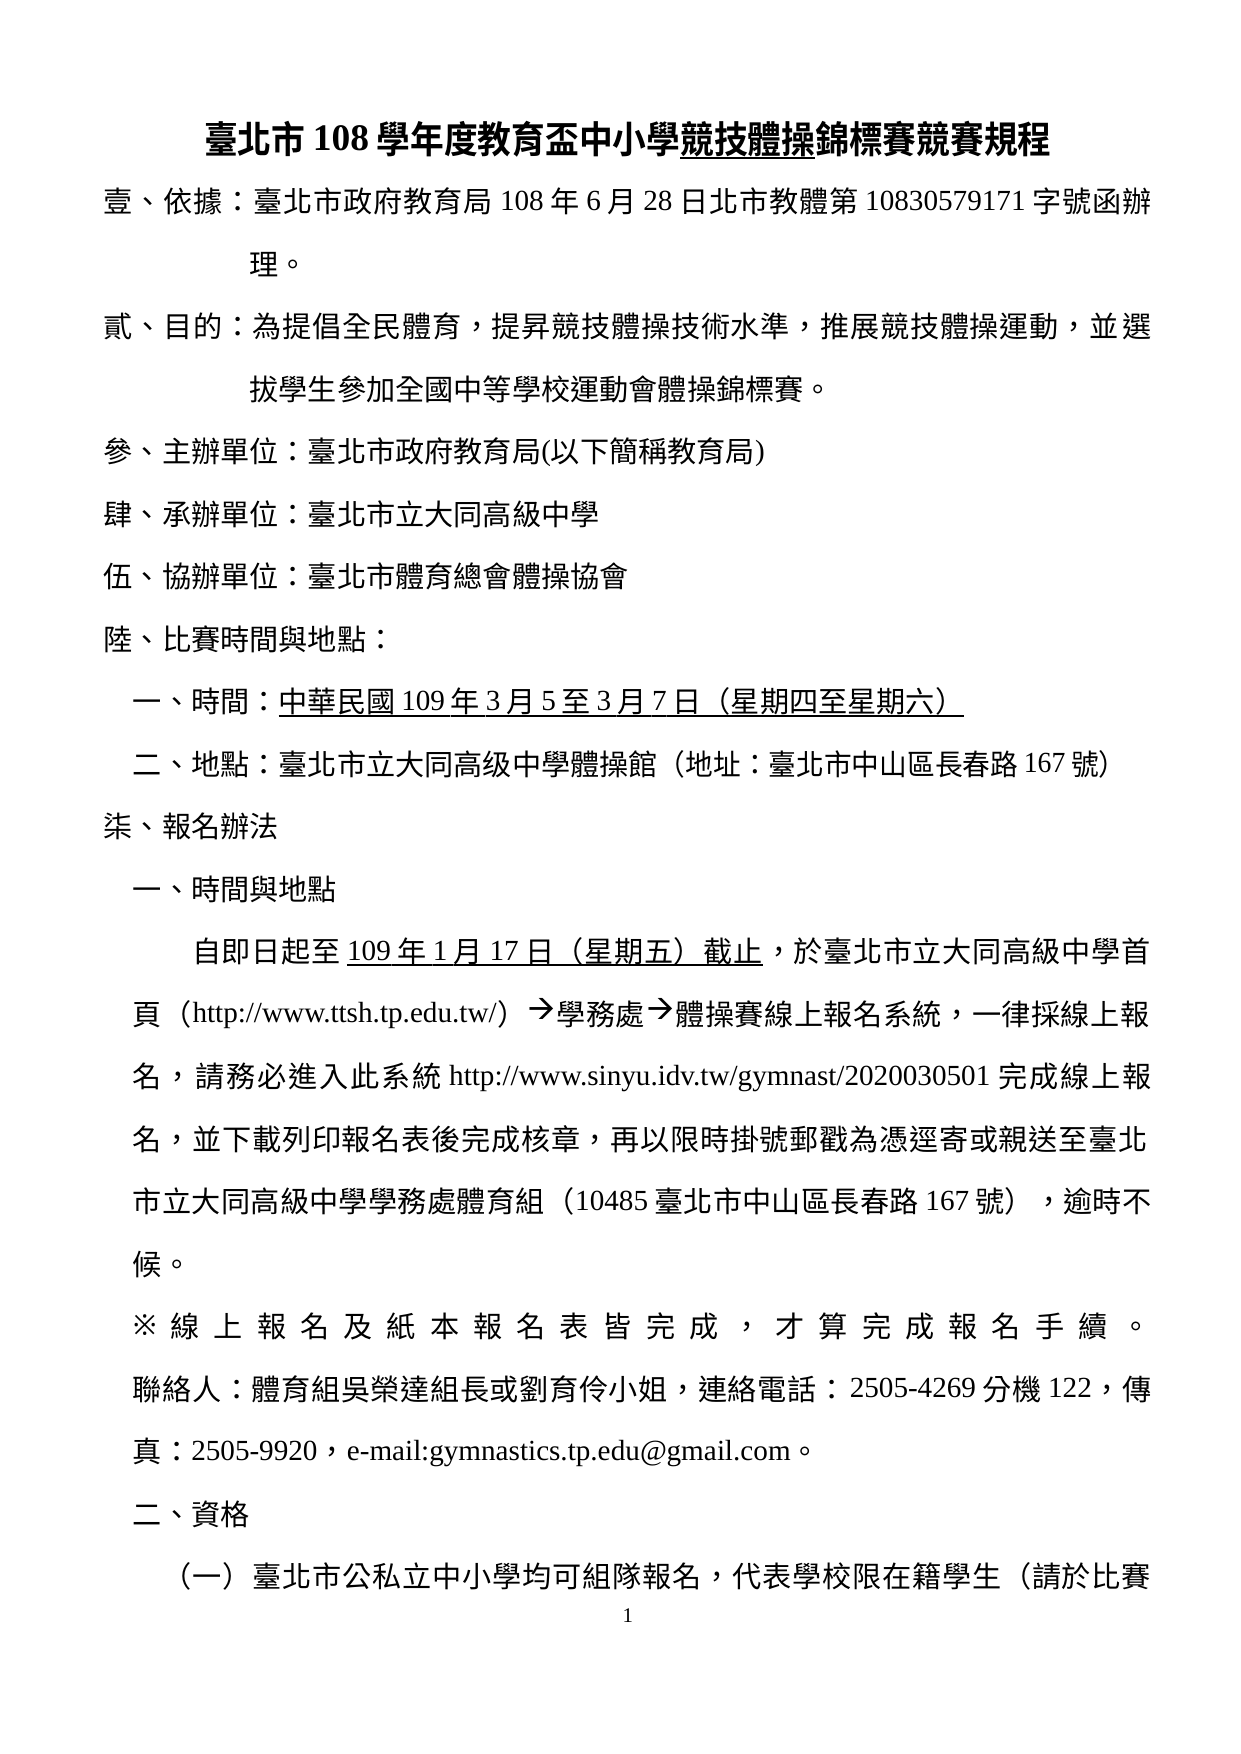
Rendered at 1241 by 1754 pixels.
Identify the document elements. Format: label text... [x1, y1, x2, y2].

text 陸、比賽時間與地點： [103, 596, 1152, 658]
text 貳、目的：為提倡全民體育，提昇競技體操技術水準，推展競技體操運動，並選拔學生參加全國中等學校運動會體操錦標賽。 [103, 283, 1152, 408]
text 柒、報名辦法 [103, 783, 1152, 846]
text 二、資格 [103, 1471, 1152, 1533]
text 伍、協辦單位：臺北市體育總會體操協會 [103, 533, 1152, 596]
text 一、時間與地點 [103, 846, 1152, 908]
text 臺北市108學年度教育盃中小學競技體操錦標賽競賽規程 [103, 96, 1152, 158]
text 一、時間：中華民國109年3月5至3月7日（星期四至星期六） [103, 658, 1152, 721]
text 參、主辦單位：臺北市政府教育局(以下簡稱教育局) [103, 408, 1152, 471]
text 壹、依據：臺北市政府教育局108年6月28日北市教體第10830579171字號函辦理。 [103, 158, 1152, 283]
text （一）臺北市公私立中小學均可組隊報名，代表學校限在籍學生（請於比賽 [162, 1533, 1152, 1596]
text ※線上報名及紙本報名表皆完成，才算完成報名手續。 聯絡人：體育組吳榮達組長或劉育伶小姐，連絡電話：2505-4269分機122，傳真：2505-9920，e-mail:gymnastics.tp.edu@gmail.com。 [133, 1283, 1152, 1471]
text 肆、承辦單位：臺北市立大同高級中學 [103, 471, 1152, 533]
text 二、地點：臺北市立大同高级中學體操館（地址：臺北市中山區長春路167號） [103, 721, 1152, 783]
text 自即日起至109年1月17日（星期五）截止，於臺北市立大同高級中學首頁（http://www.ttsh.tp.edu.tw/）學務處體操賽線上報名系統，一律採線上報名，請務必進入此系統http://www.sinyu.idv.tw/gymnast/2020030501完成線上報名，並下載列印報名表後完成核章，再以限時掛號郵戳為憑逕寄或親送至臺北市立大同高級中學學務處體育組（10485臺北市中山區長春路167號），逾時不候。 [133, 908, 1152, 1283]
